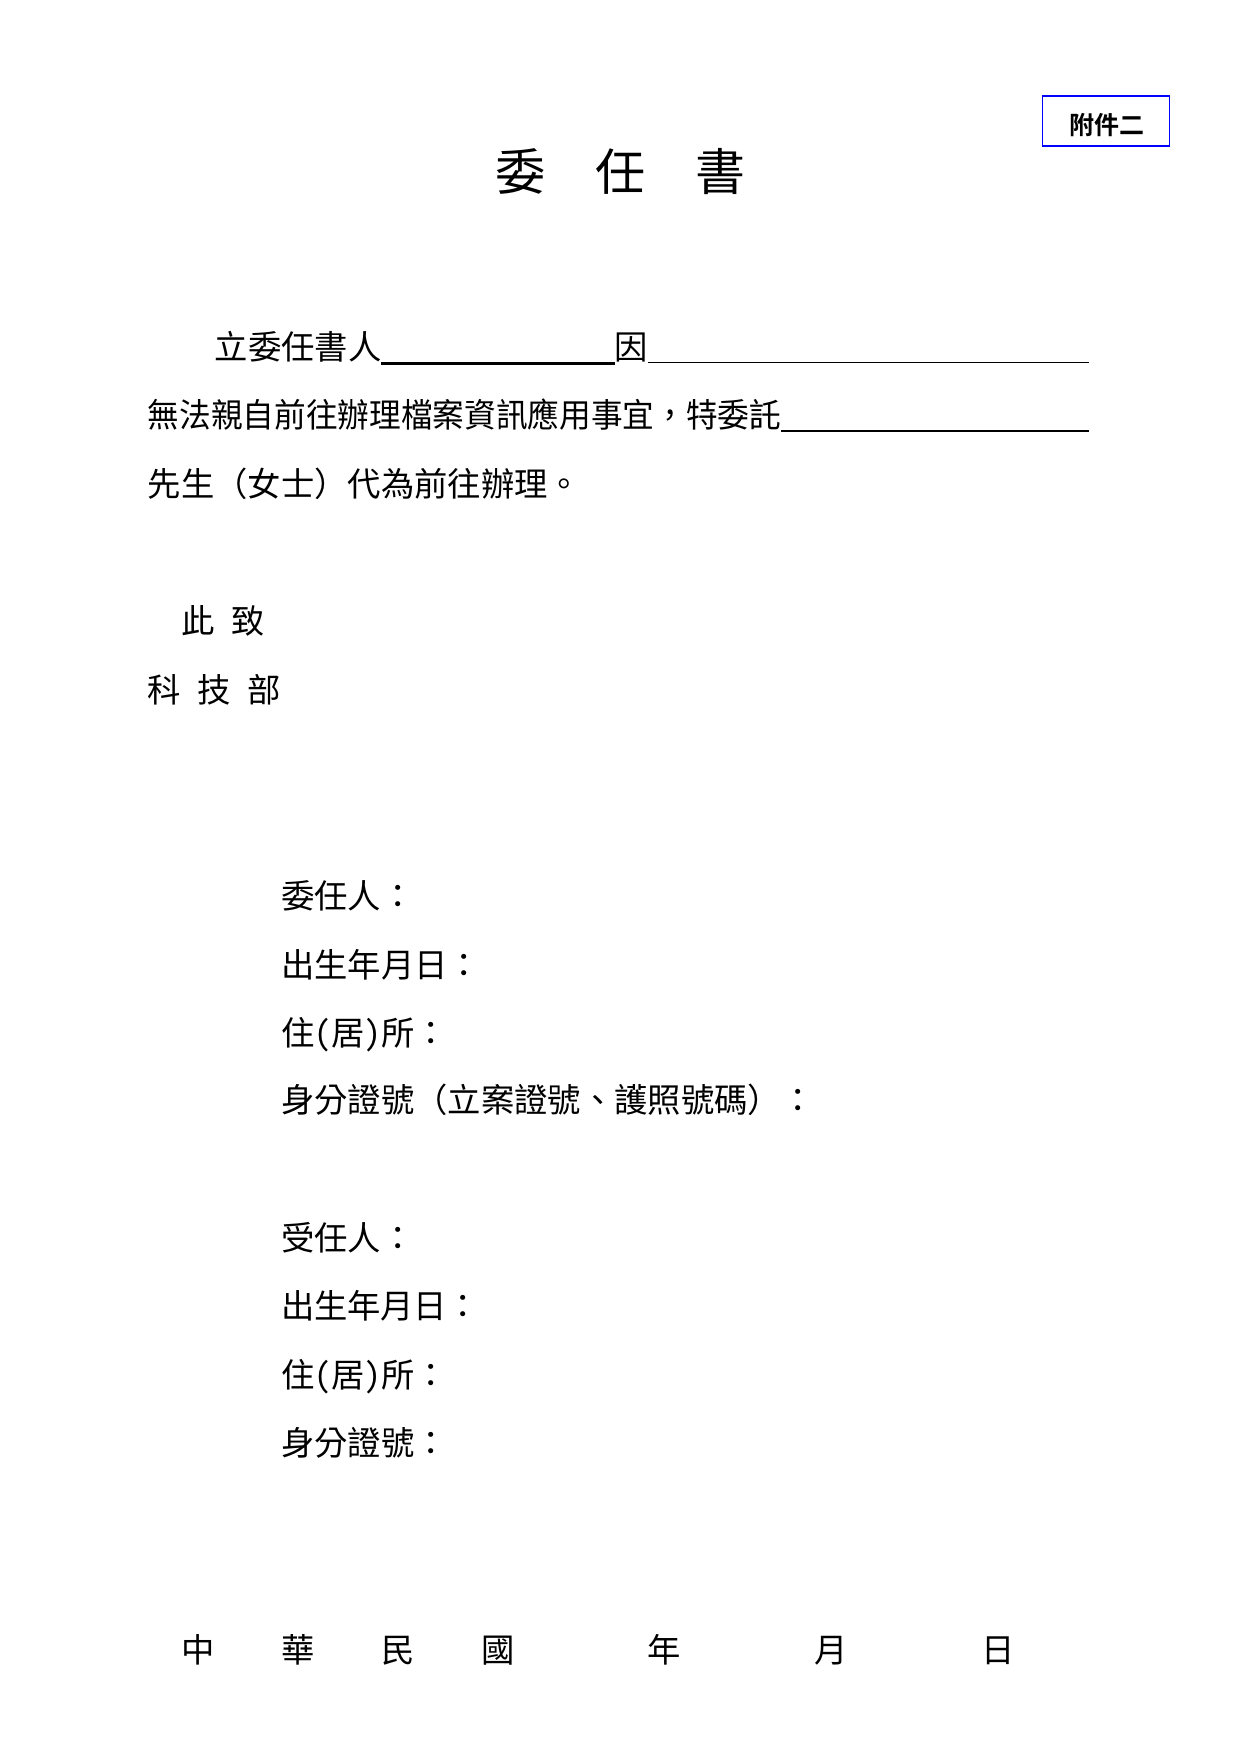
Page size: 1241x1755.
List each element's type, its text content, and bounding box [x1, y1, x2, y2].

text 附件二 [1069, 105, 1169, 142]
text 先生（女士）代為前往辦理。 [148, 457, 1182, 506]
text 委 任 書 [1043, 97, 1169, 145]
text 出生年月日： 住(居)所： 身分證號： [281, 1280, 482, 1465]
text 中 華 民 國 年 月 日 [181, 1623, 1182, 1672]
text 委任人： [281, 870, 1182, 918]
text 委 任 書 [135, 133, 1105, 205]
text 此 致 科 技 部 [148, 595, 282, 712]
text 立委任書人 因 [214, 321, 1182, 369]
text 受任人： [281, 1212, 1182, 1260]
text 出生年月日： 住(居)所： [281, 939, 482, 1055]
text 身分證號（立案證號、護照號碼）： [281, 1076, 1182, 1122]
text 無法親自前往辦理檔案資訊應用事宜，特委託 [148, 389, 1182, 437]
